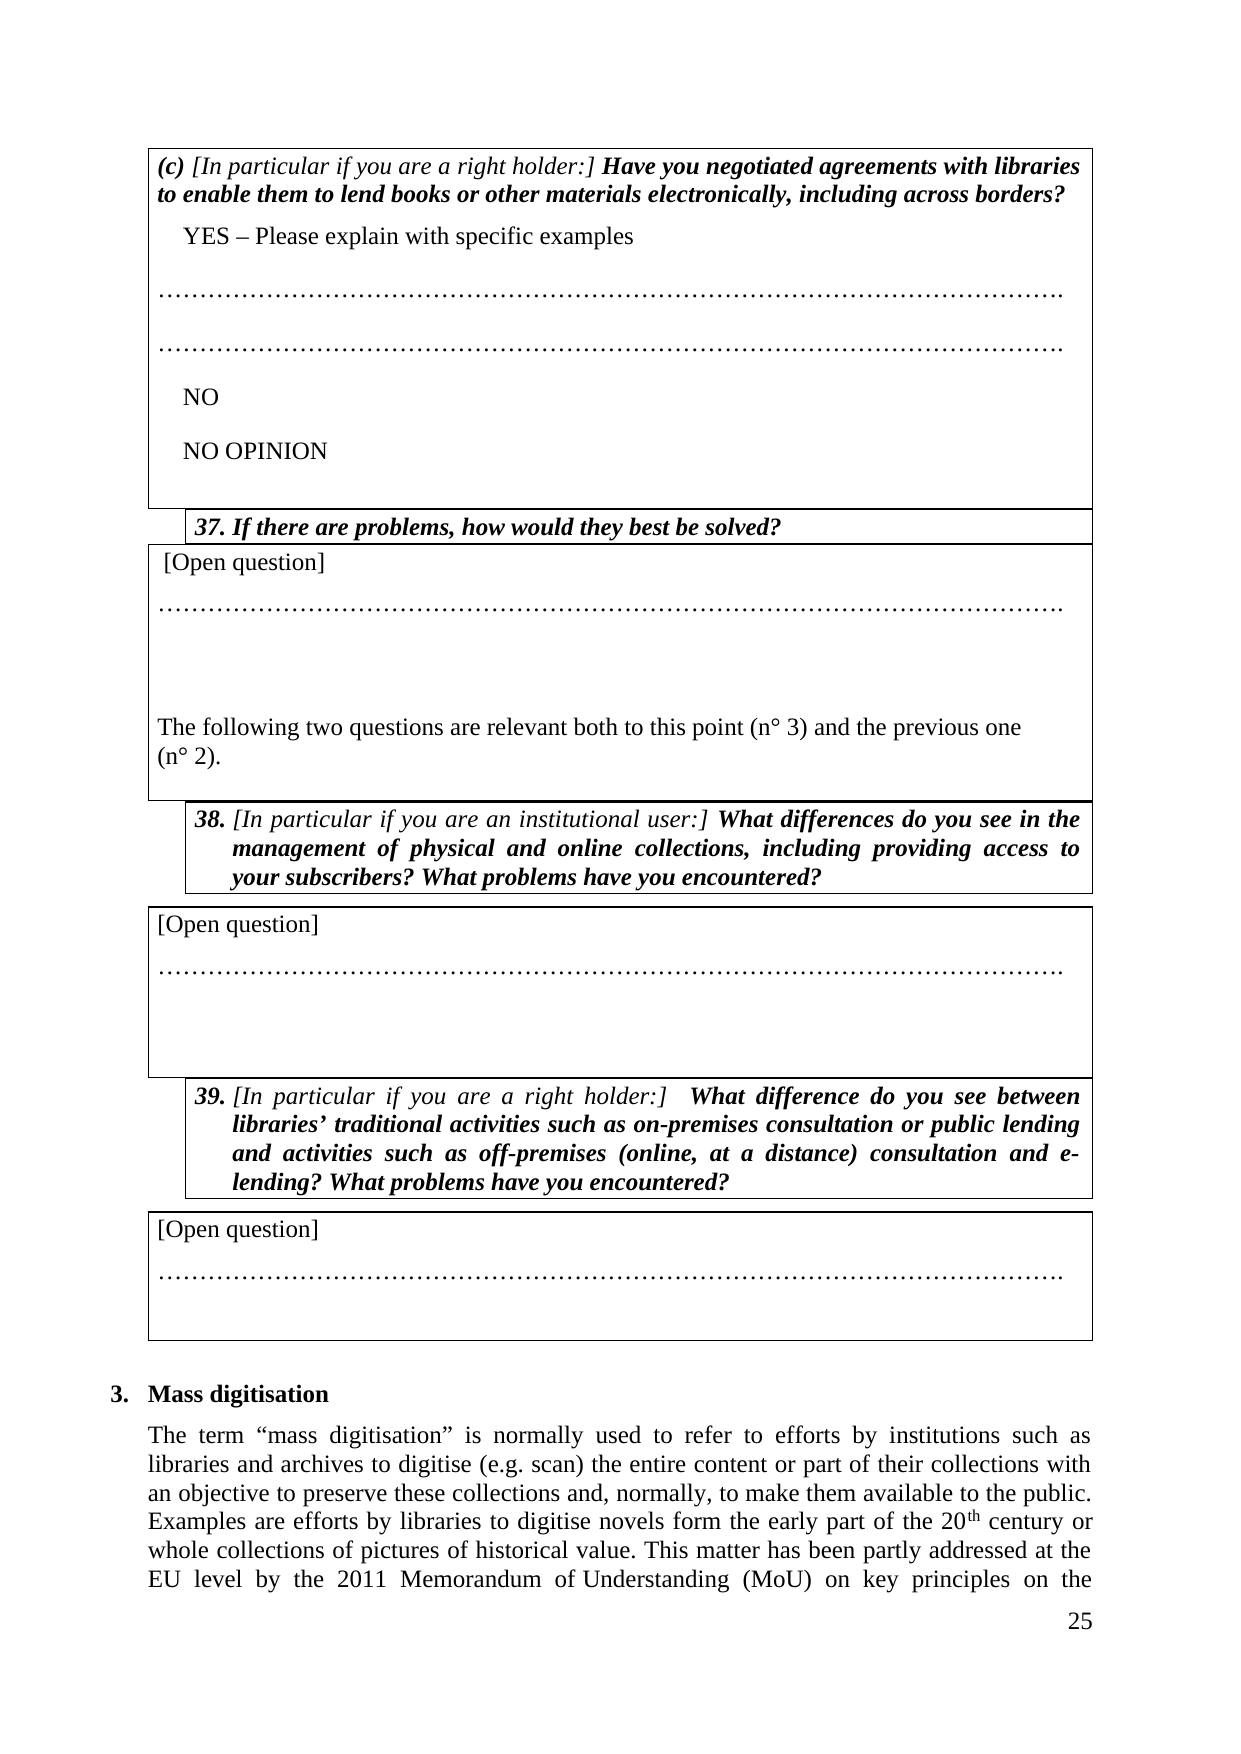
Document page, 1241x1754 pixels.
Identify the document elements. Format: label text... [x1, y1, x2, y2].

text [Open question] [149, 908, 1092, 938]
text The term “mass digitisation” is normally used to refer to efforts by institutions such as libraries and archives to digitise (e.g. scan) the entire content or part of their collections with an objective to preserve these collections and, normally, to make them available to the public. Examples are efforts by libraries to digitise novels form the early part of the 20th century or whole collections of pictures of historical value. This matter has been partly addressed at the EU level by the 2011 Memorandum of Understanding (MoU) on key principles on the [148, 1420, 1093, 1593]
text [Open question] [149, 545, 1092, 576]
text ………………………………………………………………………………………………. [149, 585, 1092, 617]
text  NO [149, 379, 1092, 411]
text  NO OPINION [149, 433, 1092, 464]
text The following two questions are relevant both to this point (n° 3) and the previous one (n° 2). [149, 709, 1092, 769]
text ………………………………………………………………………………………………. [149, 271, 1092, 303]
text ………………………………………………………………………………………………. [149, 948, 1092, 979]
text (c) [In particular if you are a right holder:] Have you negotiated agreements with libraries to enable them to lend books or other materials electronically, including across borders? [149, 149, 1092, 208]
text  YES – Please explain with specific examples [149, 218, 1092, 249]
text ………………………………………………………………………………………………. [149, 325, 1092, 357]
text [Open question] [149, 1213, 1092, 1243]
text ………………………………………………………………………………………………. [149, 1253, 1092, 1284]
list [In particular if you are a right holder:] What difference do you see between libraries’ traditional activities such as on-premises consultation or public lending and activities such as off-premises (online, at a distance) consultation and e-lending? What problems have you encountered? [186, 1079, 1092, 1198]
subtitle Mass digitisation [110, 1379, 1093, 1408]
list [In particular if you are an institutional user:] What differences do you see in the management of physical and online collections, including providing access to your subscribers? What problems have you encountered? [186, 803, 1092, 893]
list If there are problems, how would they best be solved? [186, 510, 1092, 543]
